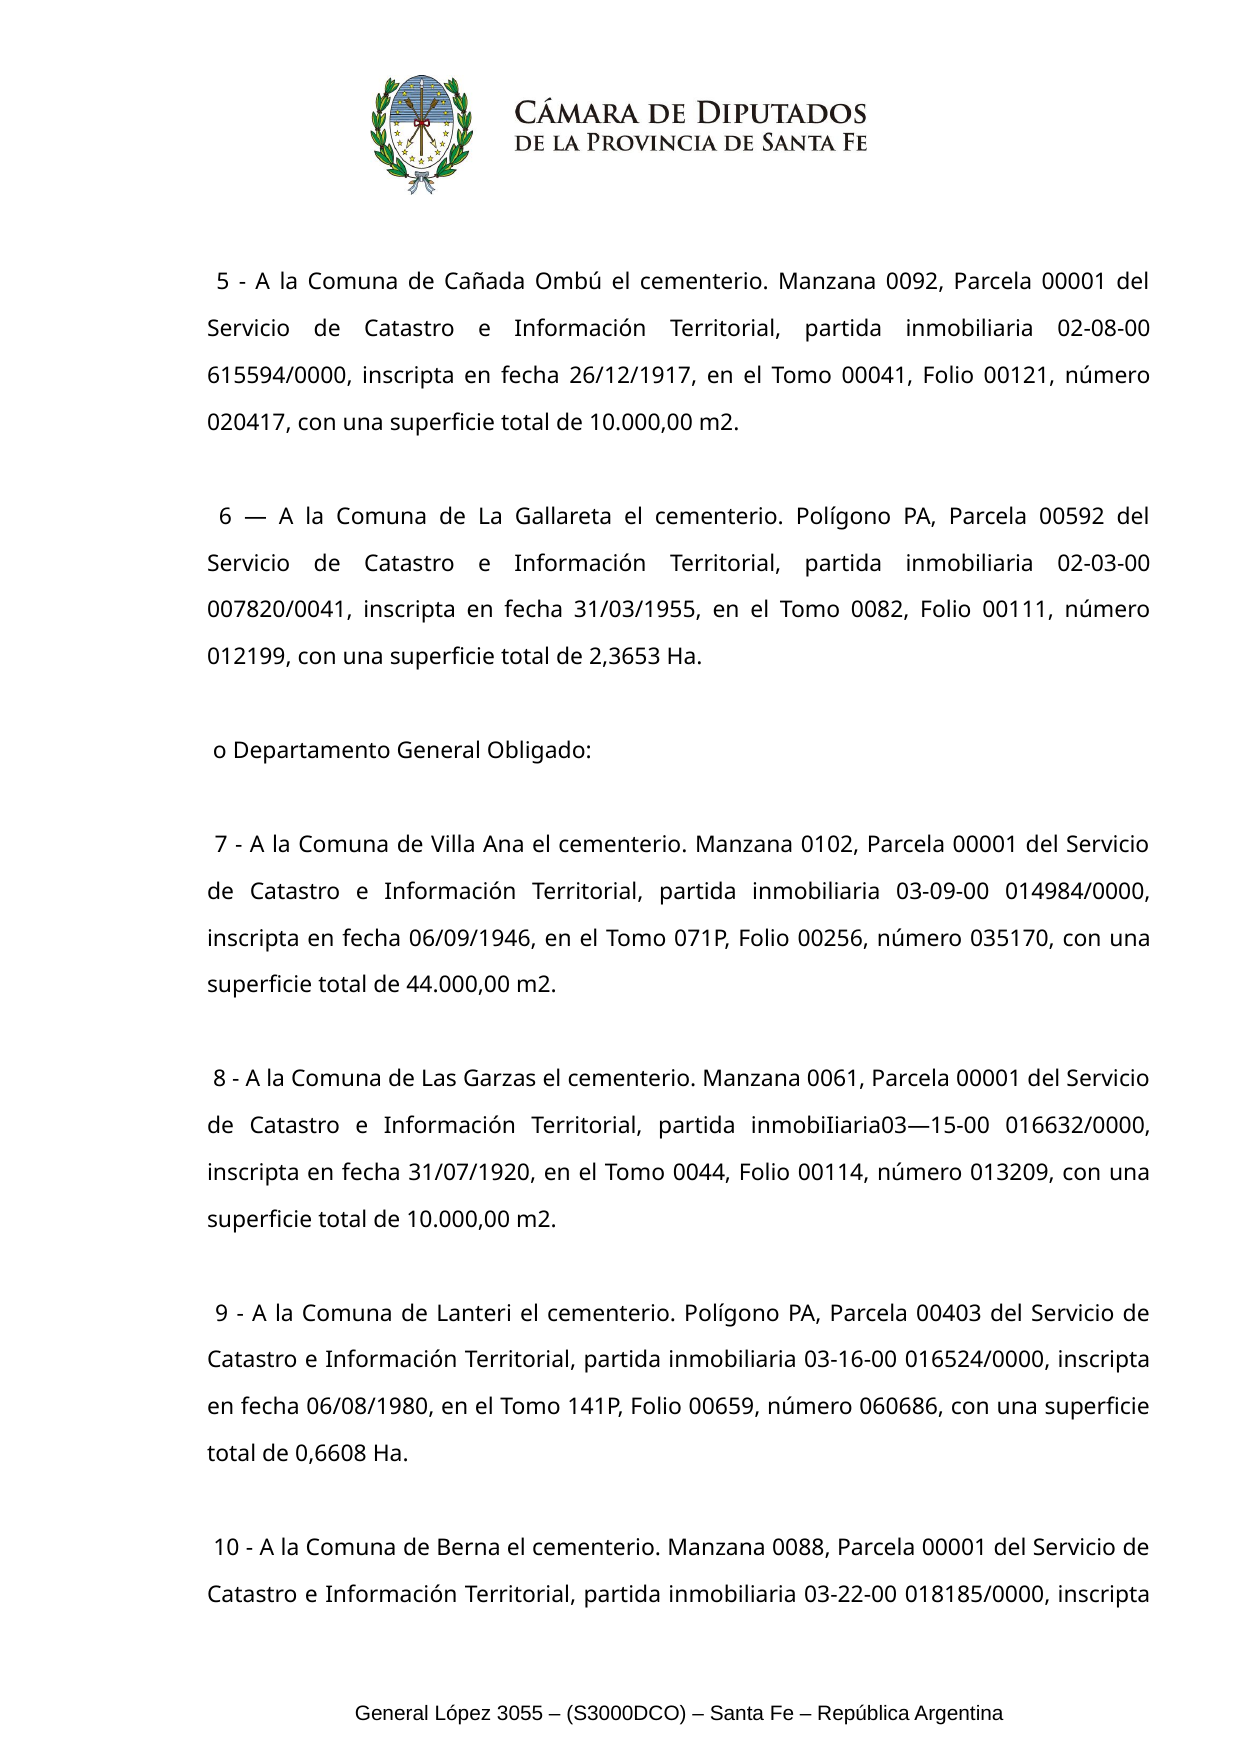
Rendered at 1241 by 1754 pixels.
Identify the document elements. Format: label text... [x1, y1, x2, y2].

text 8 - A la Comuna de Las Garzas el cementerio. Manzana 0061, Parcela 00001 del Servicio de Catastro e Información Territorial, partida inmobiIiaria03—15-00 016632/0000, inscripta en fecha 31/07/1920, en el Tomo 0044, Folio 00114, número 013209, con una superficie total de 10.000,00 m2. [207, 1062, 1152, 1234]
text 9 - A la Comuna de Lanteri el cementerio. Polígono PA, Parcela 00403 del Servicio de Catastro e Información Territorial, partida inmobiliaria 03-16-00 016524/0000, inscripta en fecha 06/08/1980, en el Tomo 141P, Folio 00659, número 060686, con una superficie total de 0,6608 Ha. [207, 1297, 1152, 1468]
text 7 - A la Comuna de Villa Ana el cementerio. Manzana 0102, Parcela 00001 del Servicio de Catastro e Información Territorial, partida inmobiliaria 03-09-00 014984/0000, inscripta en fecha 06/09/1946, en el Tomo 071P, Folio 00256, número 035170, con una superficie total de 44.000,00 m2. [207, 828, 1152, 1000]
text 5 - A la Comuna de Cañada Ombú el cementerio. Manzana 0092, Parcela 00001 del Servicio de Catastro e Información Territorial, partida inmobiliaria 02-08-00 615594/0000, inscripta en fecha 26/12/1917, en el Tomo 00041, Folio 00121, número 020417, con una superficie total de 10.000,00 m2. [207, 265, 1152, 437]
text o Departamento General Obligado: [207, 734, 1152, 765]
picture [370, 75, 867, 199]
text 10 - A la Comuna de Berna el cementerio. Manzana 0088, Parcela 00001 del Servicio de Catastro e Información Territorial, partida inmobiliaria 03-22-00 018185/0000, inscripta [207, 1531, 1152, 1609]
text 6 — A la Comuna de La Gallareta el cementerio. Polígono PA, Parcela 00592 del Servicio de Catastro e Información Territorial, partida inmobiliaria 02-03-00 007820/0041, inscripta en fecha 31/03/1955, en el Tomo 0082, Folio 00111, número 012199, con una superficie total de 2,3653 Ha. [207, 500, 1152, 672]
